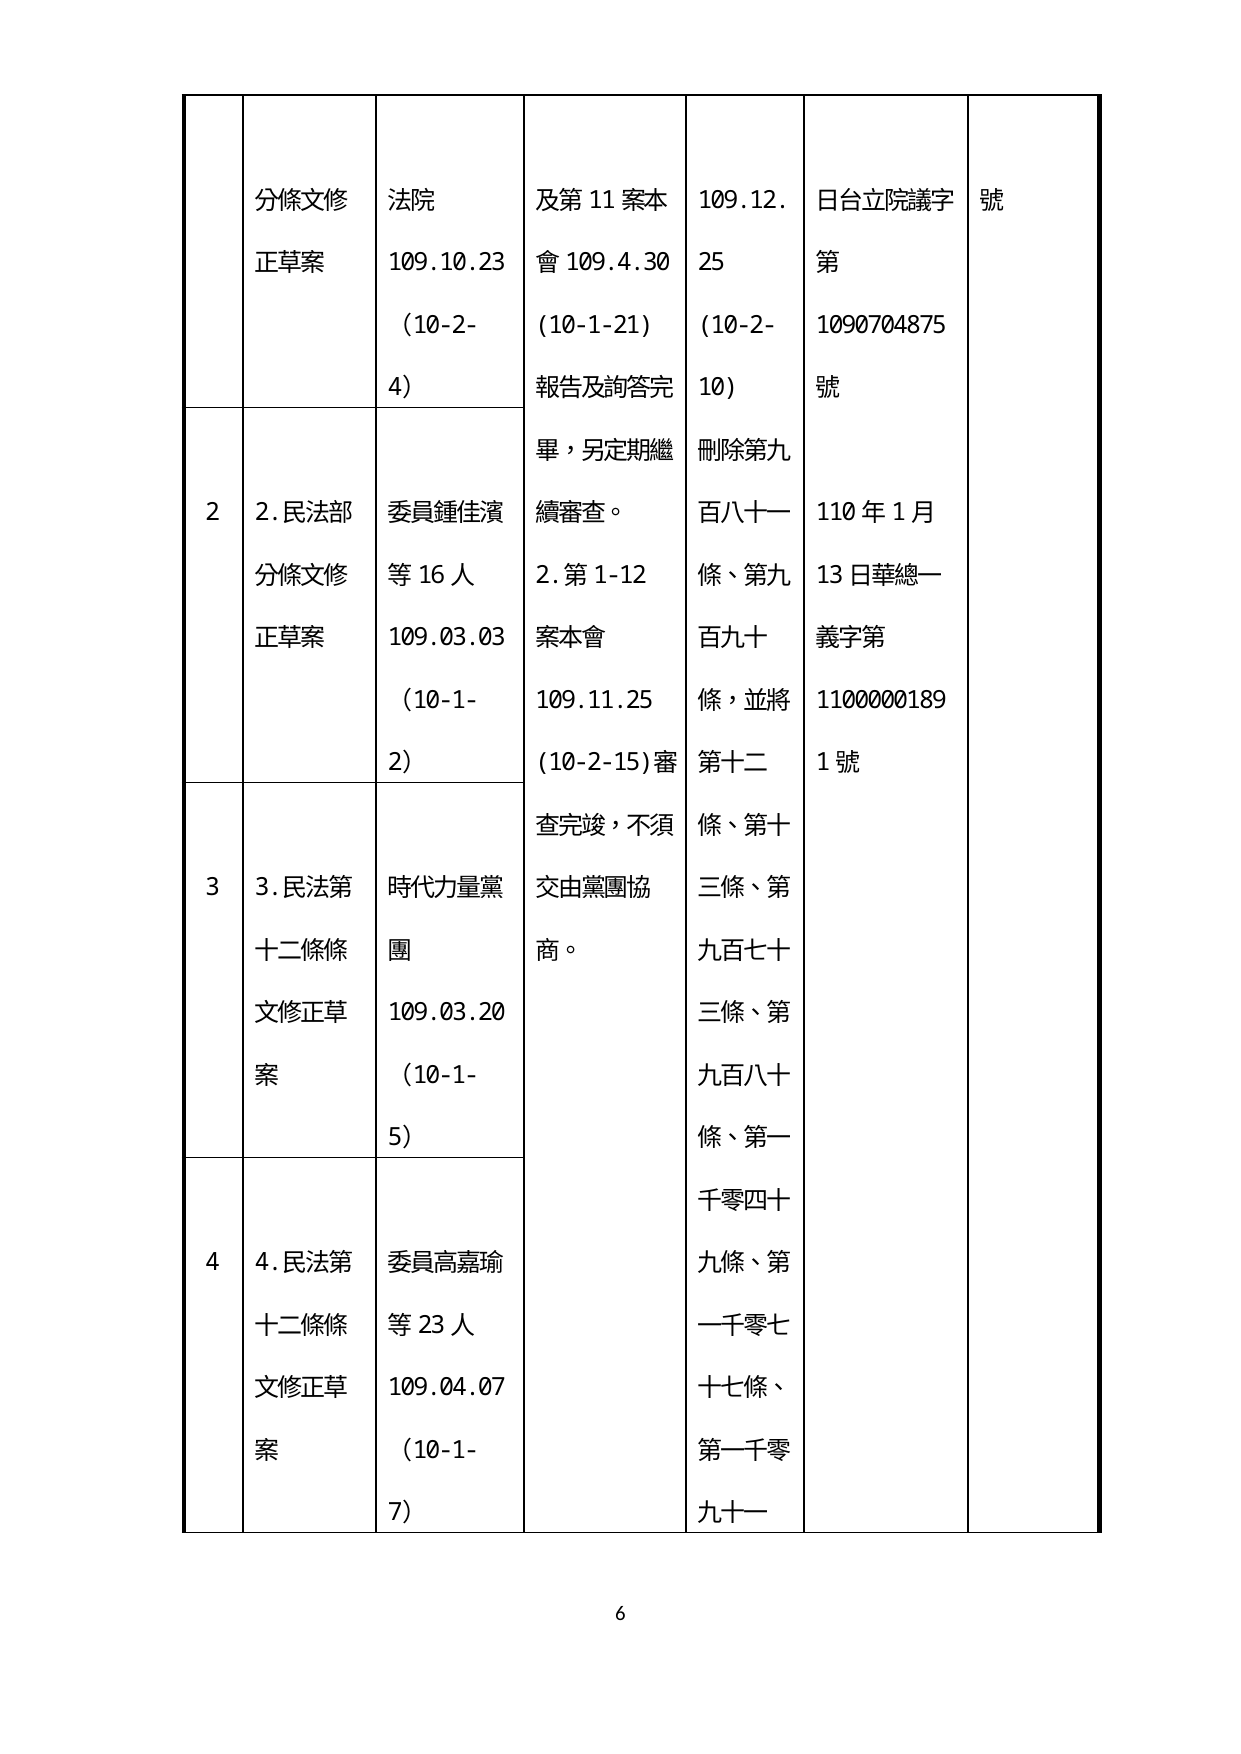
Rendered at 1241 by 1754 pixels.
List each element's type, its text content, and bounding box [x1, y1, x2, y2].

table_cell 3 [186, 783, 242, 1157]
table_cell 2 [186, 408, 242, 782]
table_cell 及第11案本會109.4.30 (10-1-21)報告及詢答完畢，另定期繼續審查。 2.第1-12案本會109.11.25 (10-2-15)審查完竣，不須交由黨團協商。 [525, 96, 685, 1532]
table_cell 委員鍾佳濱等16人 109.03.03 （10-1-2） [377, 408, 523, 782]
table_cell 4 [186, 1158, 242, 1532]
table_cell 時代力量黨團 109.03.20 （10-1-5） [377, 783, 523, 1157]
table_cell 日台立院議字第1090704875號 110年1月13日華總一義字第11000001891號 [805, 96, 967, 1532]
table_cell 2.民法部分條文修正草案 [244, 408, 375, 782]
table_cell 法院 109.10.23 （10-2-4） [377, 96, 523, 407]
table_cell 分條文修正草案 [244, 96, 375, 407]
table_cell 3.民法第十二條條文修正草案 [244, 783, 375, 1157]
table_cell 109.12.25 (10-2-10) 刪除第九百八十一條、第九百九十條，並將第十二條、第十三條、第九百七十三條、第九百八十條、第一千零四十九條、第一千零七十七條、第一千零九十一 [687, 96, 803, 1532]
table_cell 委員高嘉瑜等23人 109.04.07 （10-1-7） [377, 1158, 523, 1532]
table_cell 4.民法第十二條條文修正草案 [244, 1158, 375, 1532]
table_cell 號 [969, 96, 1097, 1532]
table_cell [186, 96, 242, 407]
